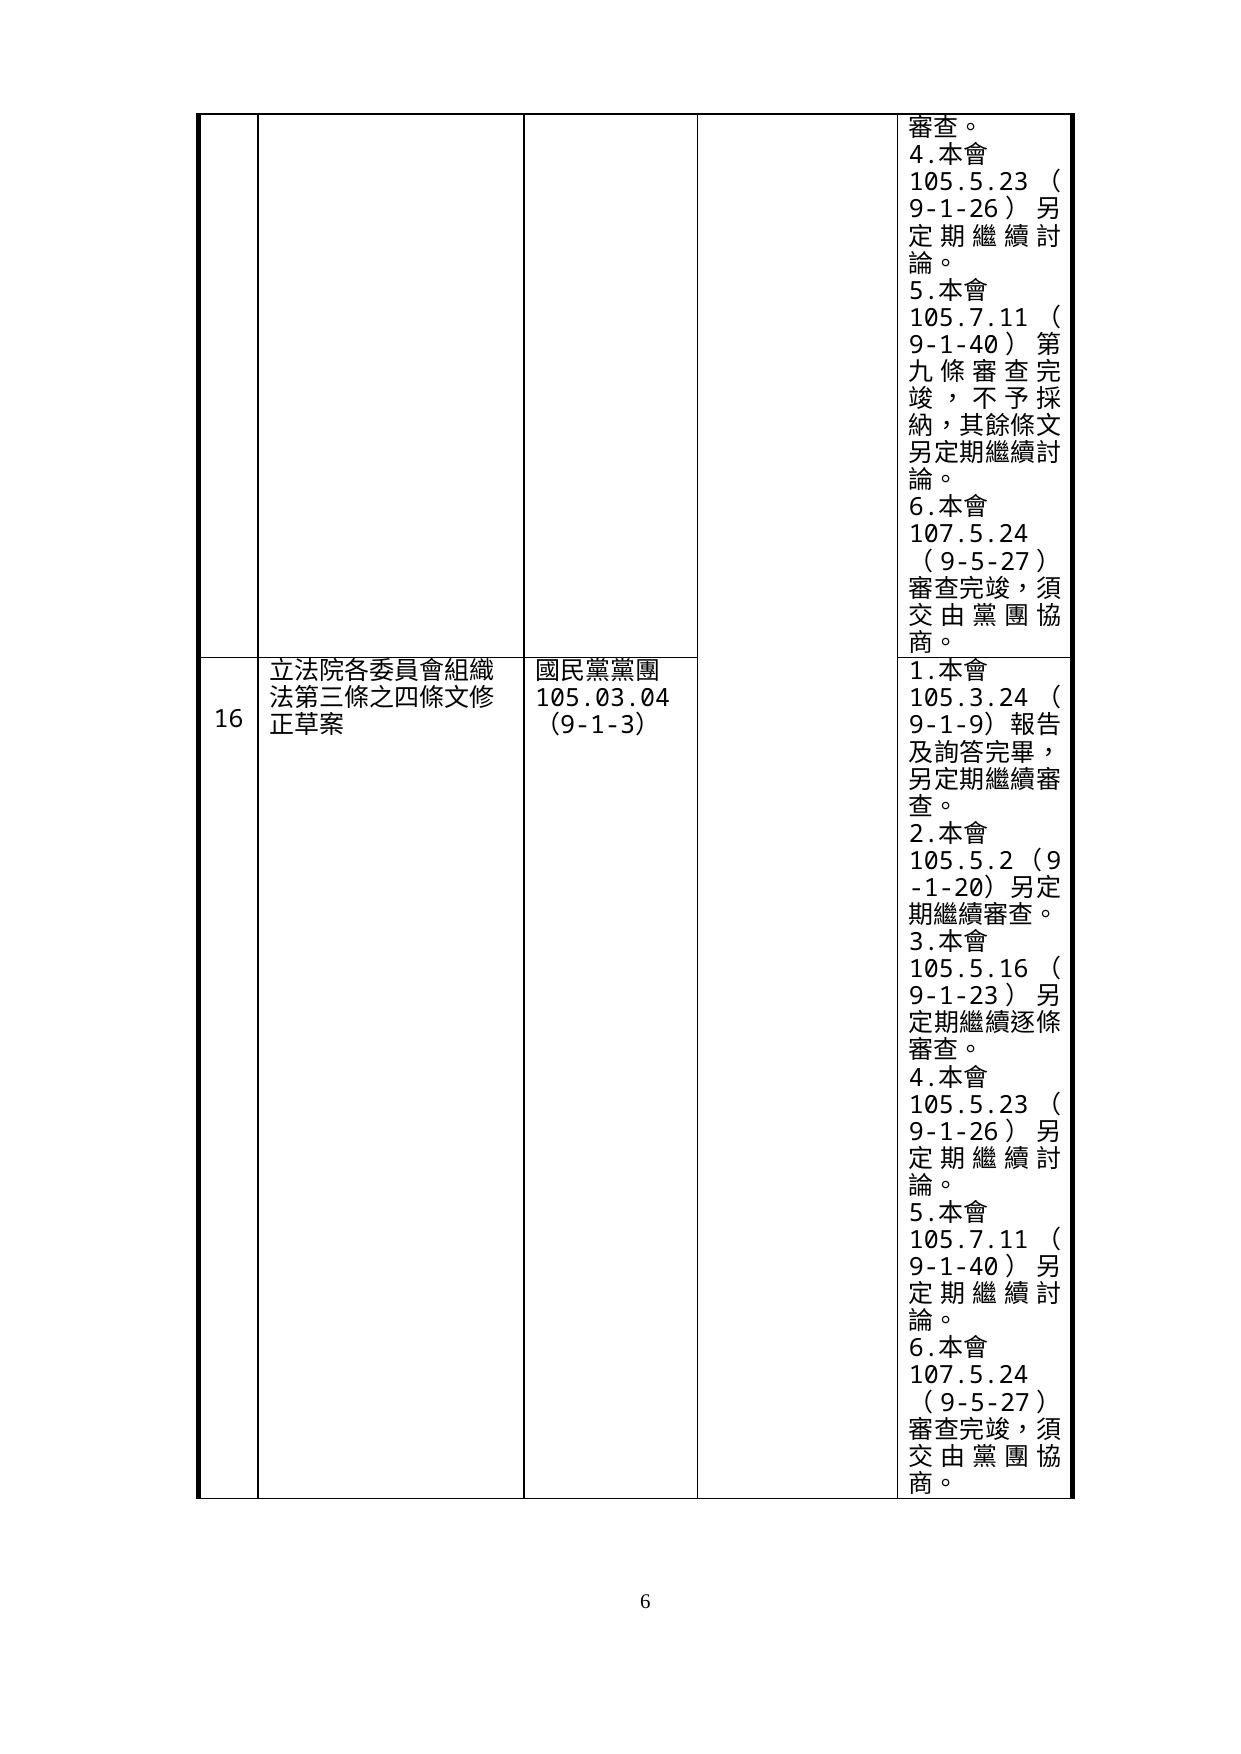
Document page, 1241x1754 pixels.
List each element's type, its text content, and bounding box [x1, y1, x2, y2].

table_cell [259, 115, 523, 657]
table_cell 16 [201, 658, 257, 1498]
table_cell [525, 115, 697, 657]
table_cell 立法院各委員會組織法第三條之四條文修正草案 [259, 658, 523, 1498]
table_cell 1.本會 105.3.24（9-1-9）報告及詢答完畢，另定期繼續審查。 2.本會 105.5.2（9-1-20）另定期繼續審查。 3.本會 105.5.16（9-1-23）另定期繼續逐條審查。 4.本會 105.5.23（9-1-26）另定期繼續討論。 5.本會 105.7.11（9-1-40）另定期繼續討論。 6.本會 107.5.24 （9-5-27）審查完竣，須交由黨團協商。 [898, 658, 1070, 1498]
table_cell 國民黨黨團 105.03.04 （9-1-3） [525, 658, 697, 1498]
table_cell 審查。 4.本會 105.5.23（9-1-26）另定期繼續討論。 5.本會 105.7.11（9-1-40）第九條審查完竣，不予採納，其餘條文另定期繼續討論。 6.本會 107.5.24 （9-5-27）審查完竣，須交由黨團協商。 [898, 115, 1070, 657]
table_cell [698, 115, 897, 1498]
table_cell [201, 115, 257, 657]
